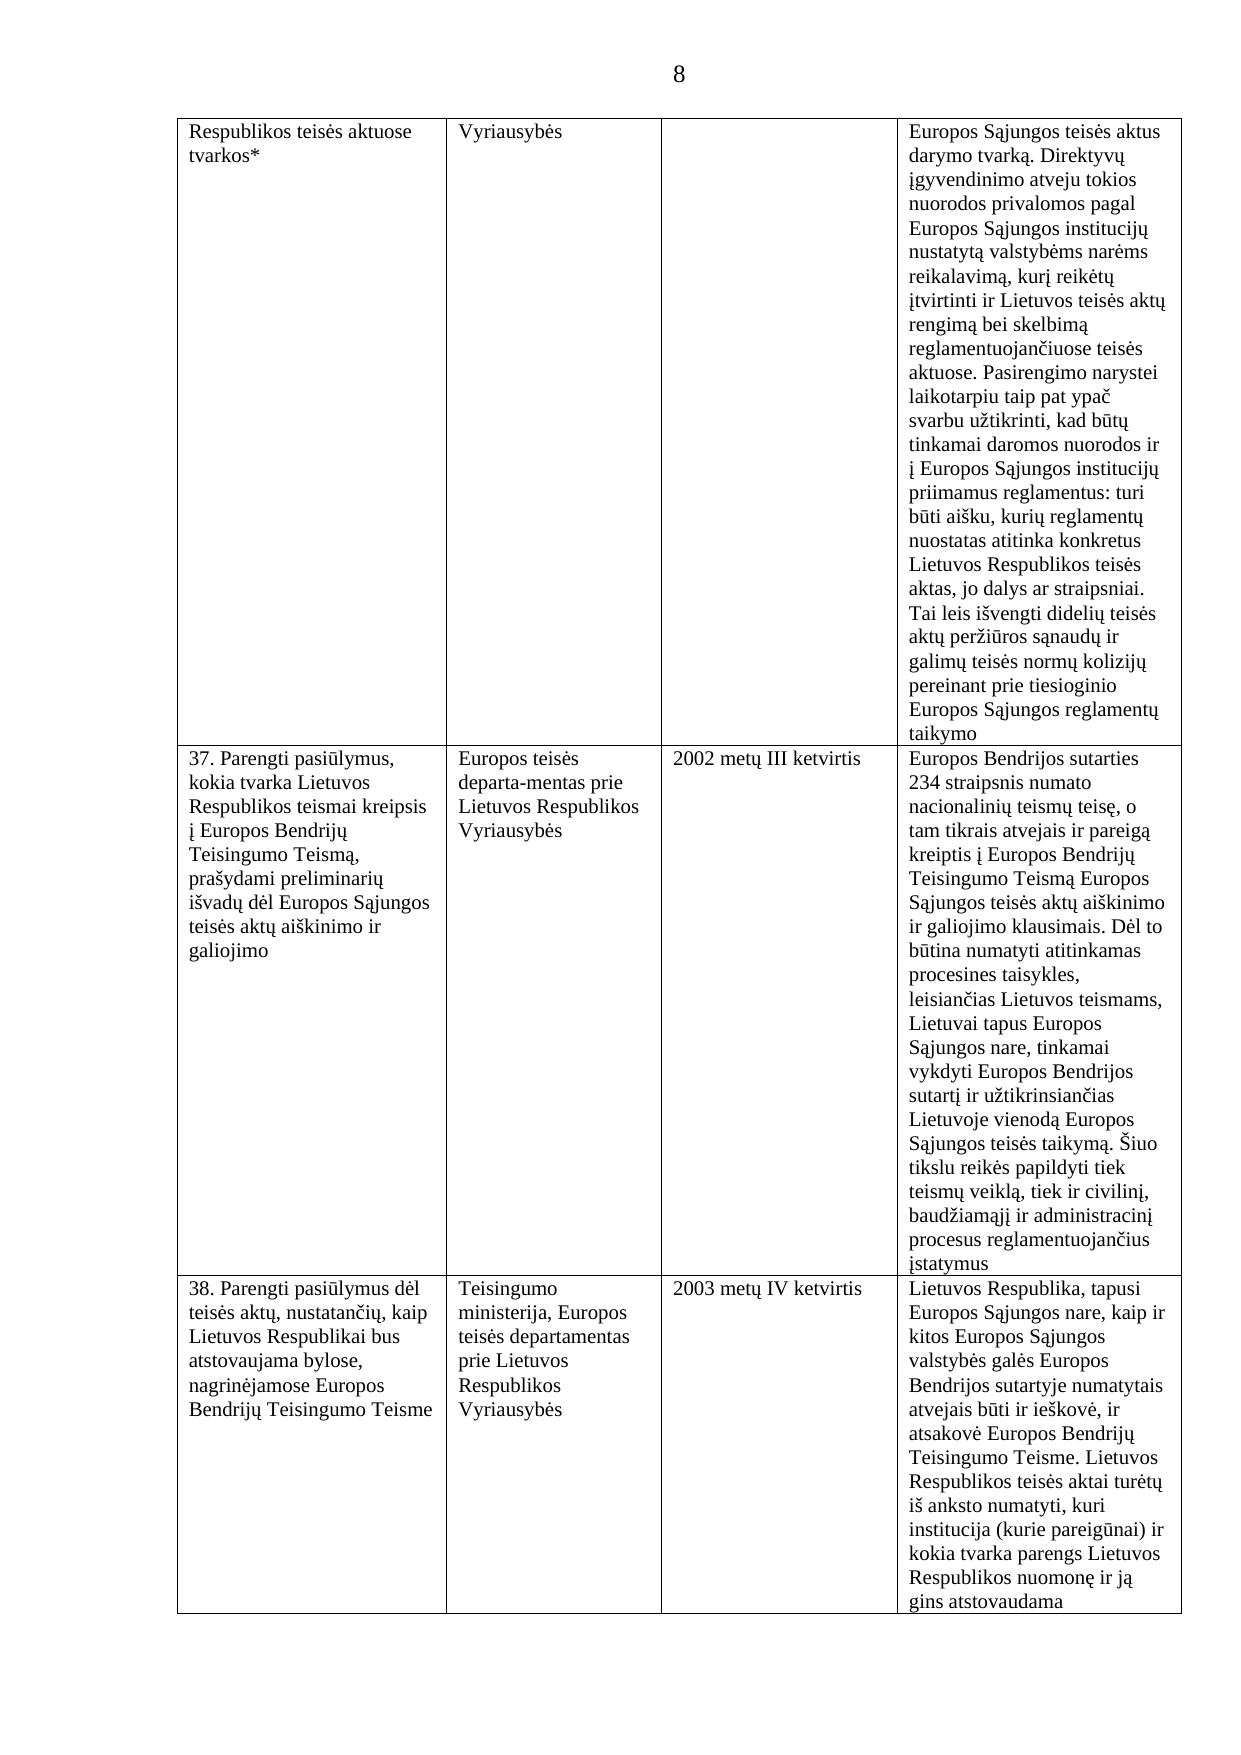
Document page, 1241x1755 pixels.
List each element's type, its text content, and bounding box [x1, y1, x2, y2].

table_cell 38. Parengti pasiūlymus dėl teisės aktų, nustatančių, kaip Lietuvos Respublikai bus atstovaujama bylose, nagrinėjamose Europos Bendrijų Teisingumo Teisme [178, 1276, 446, 1613]
table_cell 2002 metų III ketvirtis [662, 746, 897, 1275]
table_cell Lietuvos Respublika, tapusi Europos Sąjungos nare, kaip ir kitos Europos Sąjungos valstybės galės Europos Bendrijos sutartyje numatytais atvejais būti ir ieškovė, ir atsakovė Europos Bendrijų Teisingumo Teisme. Lietuvos Respublikos teisės aktai turėtų iš anksto numatyti, kuri institucija (kurie pareigūnai) ir kokia tvarka parengs Lietuvos Respublikos nuomonę ir ją gins atstovaudama [898, 1276, 1181, 1613]
table_cell Europos Bendrijos sutarties 234 straipsnis numato nacionalinių teismų teisę, o tam tikrais atvejais ir pareigą kreiptis į Europos Bendrijų Teisingumo Teismą Europos Sąjungos teisės aktų aiškinimo ir galiojimo klausimais. Dėl to būtina numatyti atitinkamas procesines taisykles, leisiančias Lietuvos teismams, Lietuvai tapus Europos Sąjungos nare, tinkamai vykdyti Europos Bendrijos sutartį ir užtikrinsiančias Lietuvoje vienodą Europos Sąjungos teisės taikymą. Šiuo tikslu reikės papildyti tiek teismų veiklą, tiek ir civilinį, baudžiamąjį ir administracinį procesus reglamentuojančius įstatymus [898, 746, 1181, 1275]
table_cell Teisingumo ministerija, Europos teisės departamentas prie Lietuvos Respublikos Vyriausybės [447, 1276, 661, 1613]
table_cell Respublikos teisės aktuose tvarkos* [178, 119, 446, 745]
table_cell [662, 119, 897, 745]
table_cell Vyriausybės [447, 119, 661, 745]
table_cell 2003 metų IV ketvirtis [662, 1276, 897, 1613]
table_cell Europos Sąjungos teisės aktus darymo tvarką. Direktyvų įgyvendinimo atveju tokios nuorodos privalomos pagal Europos Sąjungos institucijų nustatytą valstybėms narėms reikalavimą, kurį reikėtų įtvirtinti ir Lietuvos teisės aktų rengimą bei skelbimą reglamentuojančiuose teisės aktuose. Pasirengimo narystei laikotarpiu taip pat ypač svarbu užtikrinti, kad būtų tinkamai daromos nuorodos ir į Europos Sąjungos institucijų priimamus reglamentus: turi būti aišku, kurių reglamentų nuostatas atitinka konkretus Lietuvos Respublikos teisės aktas, jo dalys ar straipsniai. Tai leis išvengti didelių teisės aktų peržiūros sąnaudų ir galimų teisės normų kolizijų pereinant prie tiesioginio Europos Sąjungos reglamentų taikymo [898, 119, 1181, 745]
table_cell Europos teisės departa-mentas prie Lietuvos Respublikos Vyriausybės [447, 746, 661, 1275]
table_cell 37. Parengti pasiūlymus, kokia tvarka Lietuvos Respublikos teismai kreipsis į Europos Bendrijų Teisingumo Teismą, prašydami preliminarių išvadų dėl Europos Sąjungos teisės aktų aiškinimo ir galiojimo [178, 746, 446, 1275]
